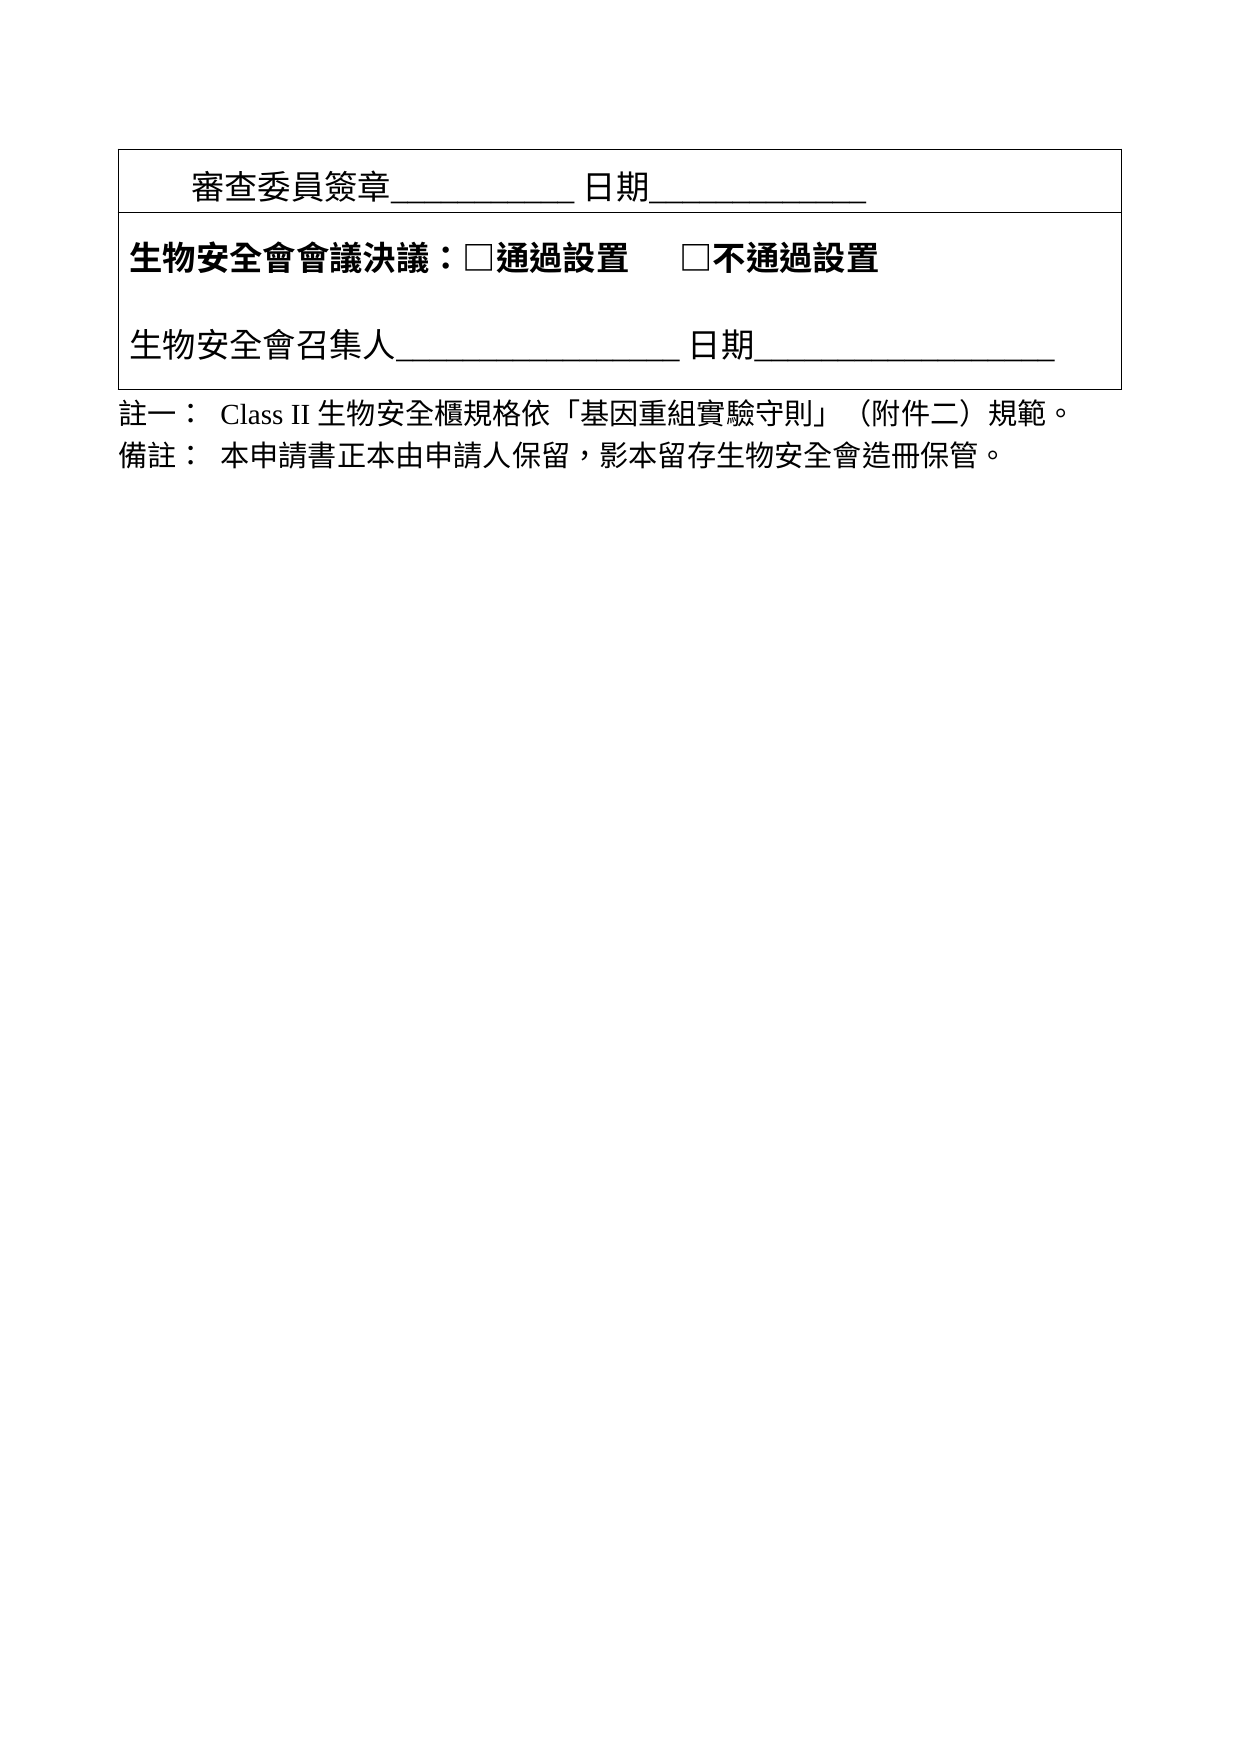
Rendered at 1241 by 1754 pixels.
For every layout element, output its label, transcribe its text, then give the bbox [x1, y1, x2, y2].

text 註一： Class II 生物安全櫃規格依「基因重組實驗守則」（附件二）規範。 [118, 390, 1122, 432]
table_cell 生物安全會會議決議：□通過設置 □不通過設置 生物安全會召集人_________________ 日期__________________ [119, 213, 1121, 389]
text 備註： 本申請書正本由申請人保留，影本留存生物安全會造冊保管。 [118, 432, 1122, 475]
table_cell 文件審查 □ 嘉義大學BSL2實驗室新設自評表（附件一）繳交 □ Class II生物安全櫃註一認證文件繳交 (認證證書) 生物安全會執行秘書簽章___________ 日期_____________ 委員實地查核 審查意見：_____________________________________________ _______________________________________________________ 審查結果：□通過 □改善後通過 □不通過 審查委員簽章___________ 日期_____________ [119, 150, 1121, 212]
